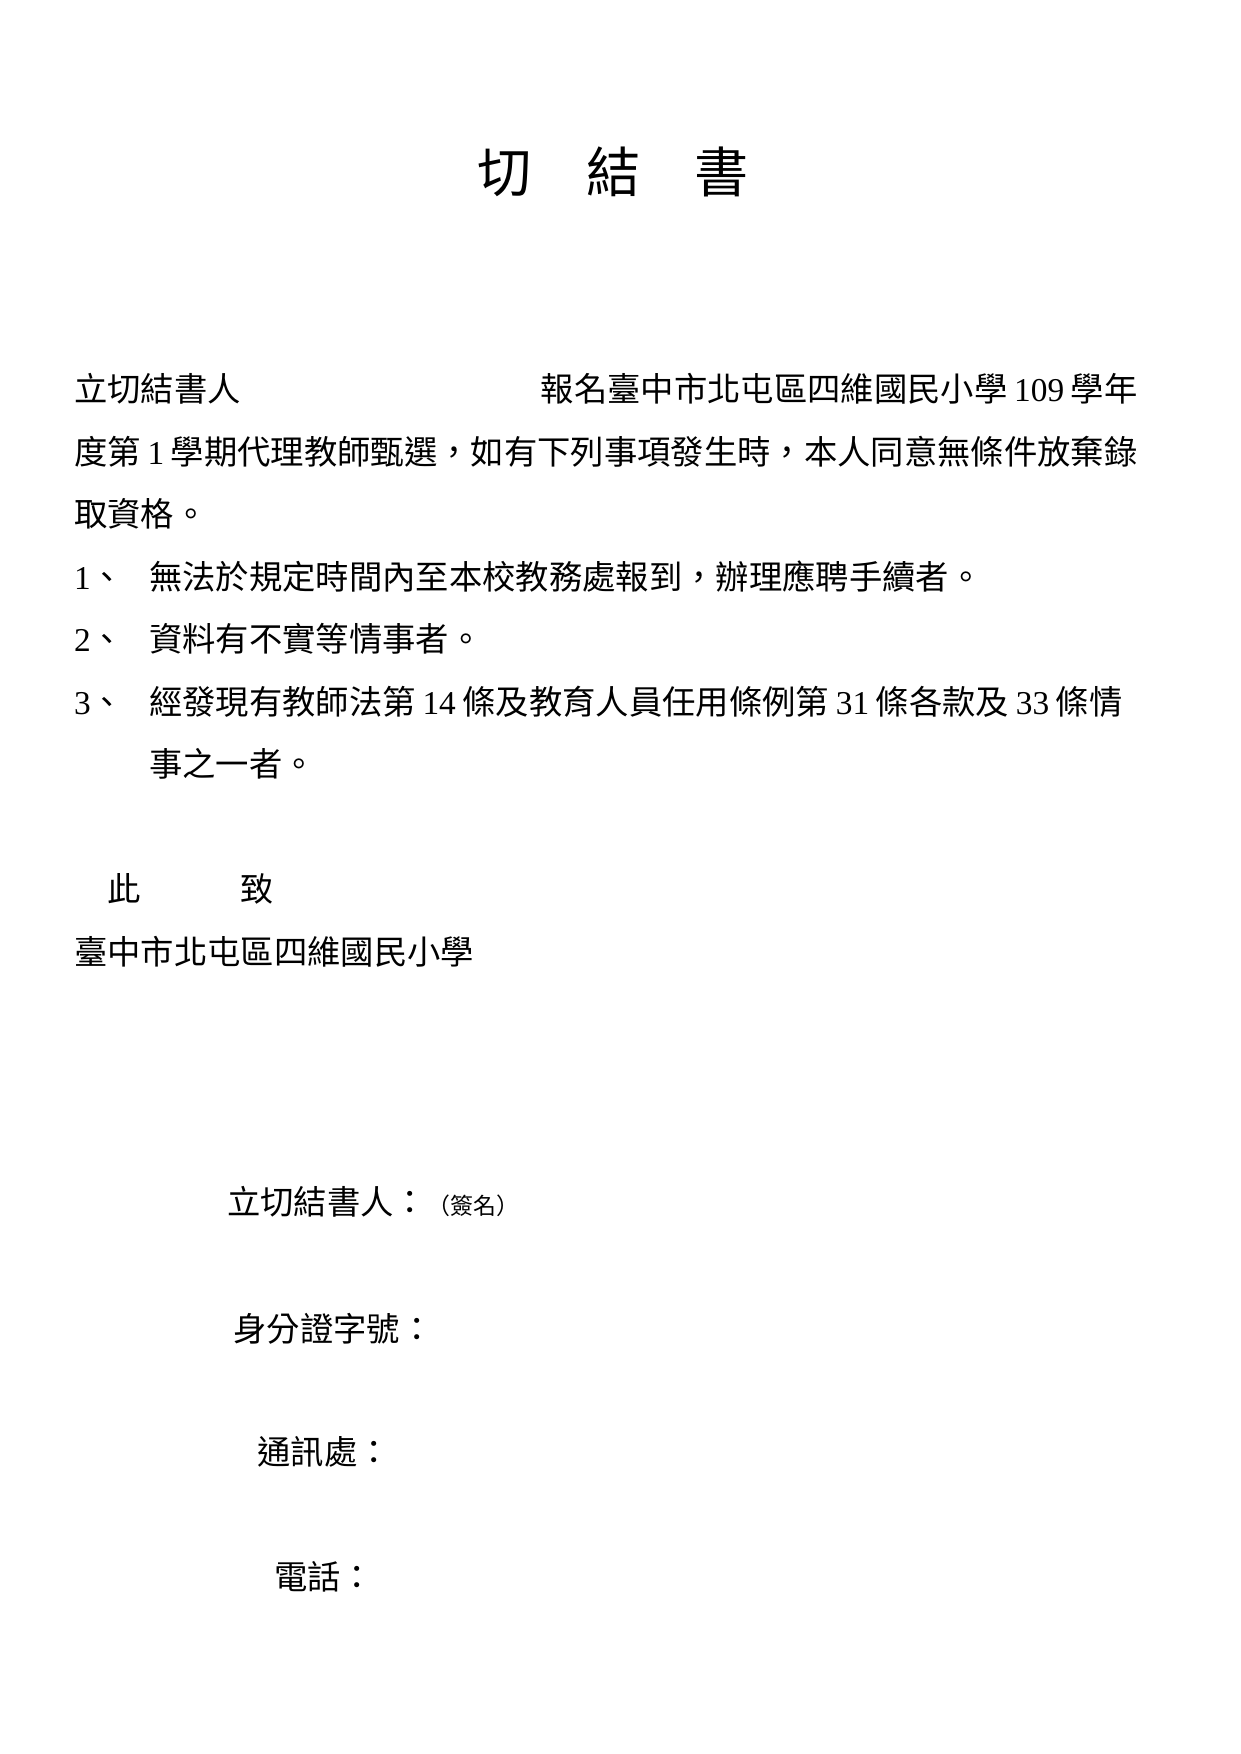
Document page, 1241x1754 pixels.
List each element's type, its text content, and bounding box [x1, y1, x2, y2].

text 此 致 [74, 846, 1152, 908]
list 經發現有教師法第14條及教育人員任用條例第31條各款及33條情事之一者。 [74, 658, 1152, 783]
text 通訊處： [74, 1408, 1152, 1471]
list 資料有不實等情事者。 [74, 596, 1152, 658]
text 立切結書人 報名臺中市北屯區四維國民小學109學年度第1學期代理教師甄選，如有下列事項發生時，本人同意無條件放棄錄取資格。 [74, 346, 1152, 533]
text 電話： [74, 1533, 1152, 1596]
text 身分證字號： [74, 1283, 1152, 1346]
text 立切結書人：（簽名） [74, 1158, 1152, 1221]
list 無法於規定時間內至本校教務處報到，辦理應聘手續者。 [74, 533, 1152, 596]
text 切 結 書 [74, 96, 1152, 221]
text 臺中市北屯區四維國民小學 [74, 908, 1152, 971]
